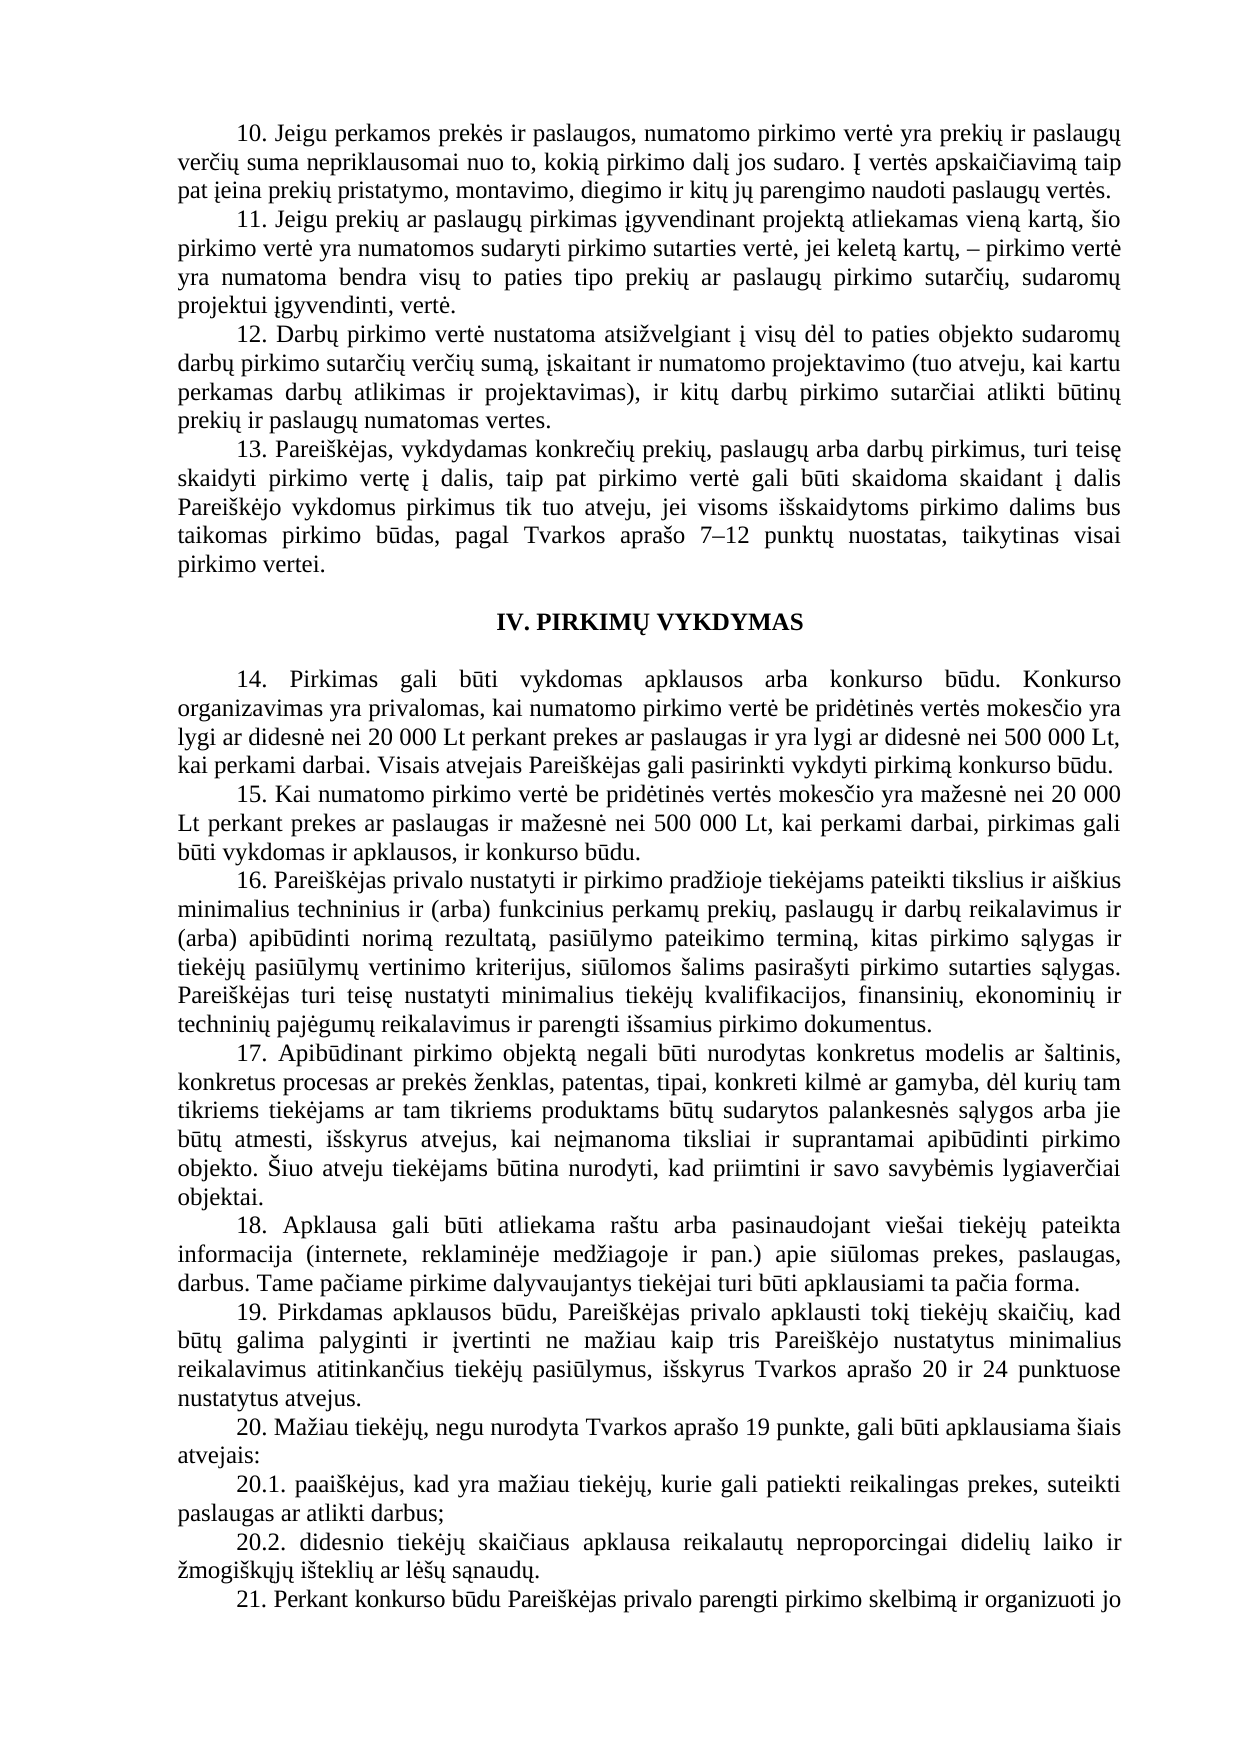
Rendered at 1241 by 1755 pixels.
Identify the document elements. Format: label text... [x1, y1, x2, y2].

text IV. PIRKIMŲ VYKDYMAS [177, 607, 1122, 636]
text 14. Pirkimas gali būti vykdomas apklausos arba konkurso būdu. Konkurso organizavimas yra privalomas, kai numatomo pirkimo vertė be pridėtinės vertės mokesčio yra lygi ar didesnė nei 20 000 Lt perkant prekes ar paslaugas ir yra lygi ar didesnė nei 500 000 Lt, kai perkami darbai. Visais atvejais Pareiškėjas gali pasirinkti vykdyti pirkimą konkurso būdu. [177, 664, 1122, 779]
text 17. Apibūdinant pirkimo objektą negali būti nurodytas konkretus modelis ar šaltinis, konkretus procesas ar prekės ženklas, patentas, tipai, konkreti kilmė ar gamyba, dėl kurių tam tikriems tiekėjams ar tam tikriems produktams būtų sudarytos palankesnės sąlygos arba jie būtų atmesti, išskyrus atvejus, kai neįmanoma tiksliai ir suprantamai apibūdinti pirkimo objekto. Šiuo atveju tiekėjams būtina nurodyti, kad priimtini ir savo savybėmis lygiaverčiai objektai. [177, 1038, 1122, 1211]
text 19. Pirkdamas apklausos būdu, Pareiškėjas privalo apklausti tokį tiekėjų skaičių, kad būtų galima palyginti ir įvertinti ne mažiau kaip tris Pareiškėjo nustatytus minimalius reikalavimus atitinkančius tiekėjų pasiūlymus, išskyrus Tvarkos aprašo 20 ir 24 punktuose nustatytus atvejus. [177, 1297, 1122, 1412]
text 21. Perkant konkurso būdu Pareiškėjas privalo parengti pirkimo skelbimą ir organizuoti jo [177, 1584, 1122, 1613]
text 11. Jeigu prekių ar paslaugų pirkimas įgyvendinant projektą atliekamas vieną kartą, šio pirkimo vertė yra numatomos sudaryti pirkimo sutarties vertė, jei keletą kartų, – pirkimo vertė yra numatoma bendra visų to paties tipo prekių ar paslaugų pirkimo sutarčių, sudaromų projektui įgyvendinti, vertė. [177, 204, 1122, 319]
text 20.1. paaiškėjus, kad yra mažiau tiekėjų, kurie gali patiekti reikalingas prekes, suteikti paslaugas ar atlikti darbus; [177, 1469, 1122, 1527]
text 20.2. didesnio tiekėjų skaičiaus apklausa reikalautų neproporcingai didelių laiko ir žmogiškųjų išteklių ar lėšų sąnaudų. [177, 1527, 1122, 1584]
text 20. Mažiau tiekėjų, negu nurodyta Tvarkos aprašo 19 punkte, gali būti apklausiama šiais atvejais: [177, 1412, 1122, 1469]
text 13. Pareiškėjas, vykdydamas konkrečių prekių, paslaugų arba darbų pirkimus, turi teisę skaidyti pirkimo vertę į dalis, taip pat pirkimo vertė gali būti skaidoma skaidant į dalis Pareiškėjo vykdomus pirkimus tik tuo atveju, jei visoms išskaidytoms pirkimo dalims bus taikomas pirkimo būdas, pagal Tvarkos aprašo 7–12 punktų nuostatas, taikytinas visai pirkimo vertei. [177, 434, 1122, 578]
text 12. Darbų pirkimo vertė nustatoma atsižvelgiant į visų dėl to paties objekto sudaromų darbų pirkimo sutarčių verčių sumą, įskaitant ir numatomo projektavimo (tuo atveju, kai kartu perkamas darbų atlikimas ir projektavimas), ir kitų darbų pirkimo sutarčiai atlikti būtinų prekių ir paslaugų numatomas vertes. [177, 319, 1122, 434]
text 16. Pareiškėjas privalo nustatyti ir pirkimo pradžioje tiekėjams pateikti tikslius ir aiškius minimalius techninius ir (arba) funkcinius perkamų prekių, paslaugų ir darbų reikalavimus ir (arba) apibūdinti norimą rezultatą, pasiūlymo pateikimo terminą, kitas pirkimo sąlygas ir tiekėjų pasiūlymų vertinimo kriterijus, siūlomos šalims pasirašyti pirkimo sutarties sąlygas. Pareiškėjas turi teisę nustatyti minimalius tiekėjų kvalifikacijos, finansinių, ekonominių ir techninių pajėgumų reikalavimus ir parengti išsamius pirkimo dokumentus. [177, 866, 1122, 1038]
text 18. Apklausa gali būti atliekama raštu arba pasinaudojant viešai tiekėjų pateikta informacija (internete, reklaminėje medžiagoje ir pan.) apie siūlomas prekes, paslaugas, darbus. Tame pačiame pirkime dalyvaujantys tiekėjai turi būti apklausiami ta pačia forma. [177, 1211, 1122, 1297]
text 15. Kai numatomo pirkimo vertė be pridėtinės vertės mokesčio yra mažesnė nei 20 000 Lt perkant prekes ar paslaugas ir mažesnė nei 500 000 Lt, kai perkami darbai, pirkimas gali būti vykdomas ir apklausos, ir konkurso būdu. [177, 779, 1122, 866]
text 10. Jeigu perkamos prekės ir paslaugos, numatomo pirkimo vertė yra prekių ir paslaugų verčių suma nepriklausomai nuo to, kokią pirkimo dalį jos sudaro. Į vertės apskaičiavimą taip pat įeina prekių pristatymo, montavimo, diegimo ir kitų jų parengimo naudoti paslaugų vertės. [177, 118, 1122, 204]
